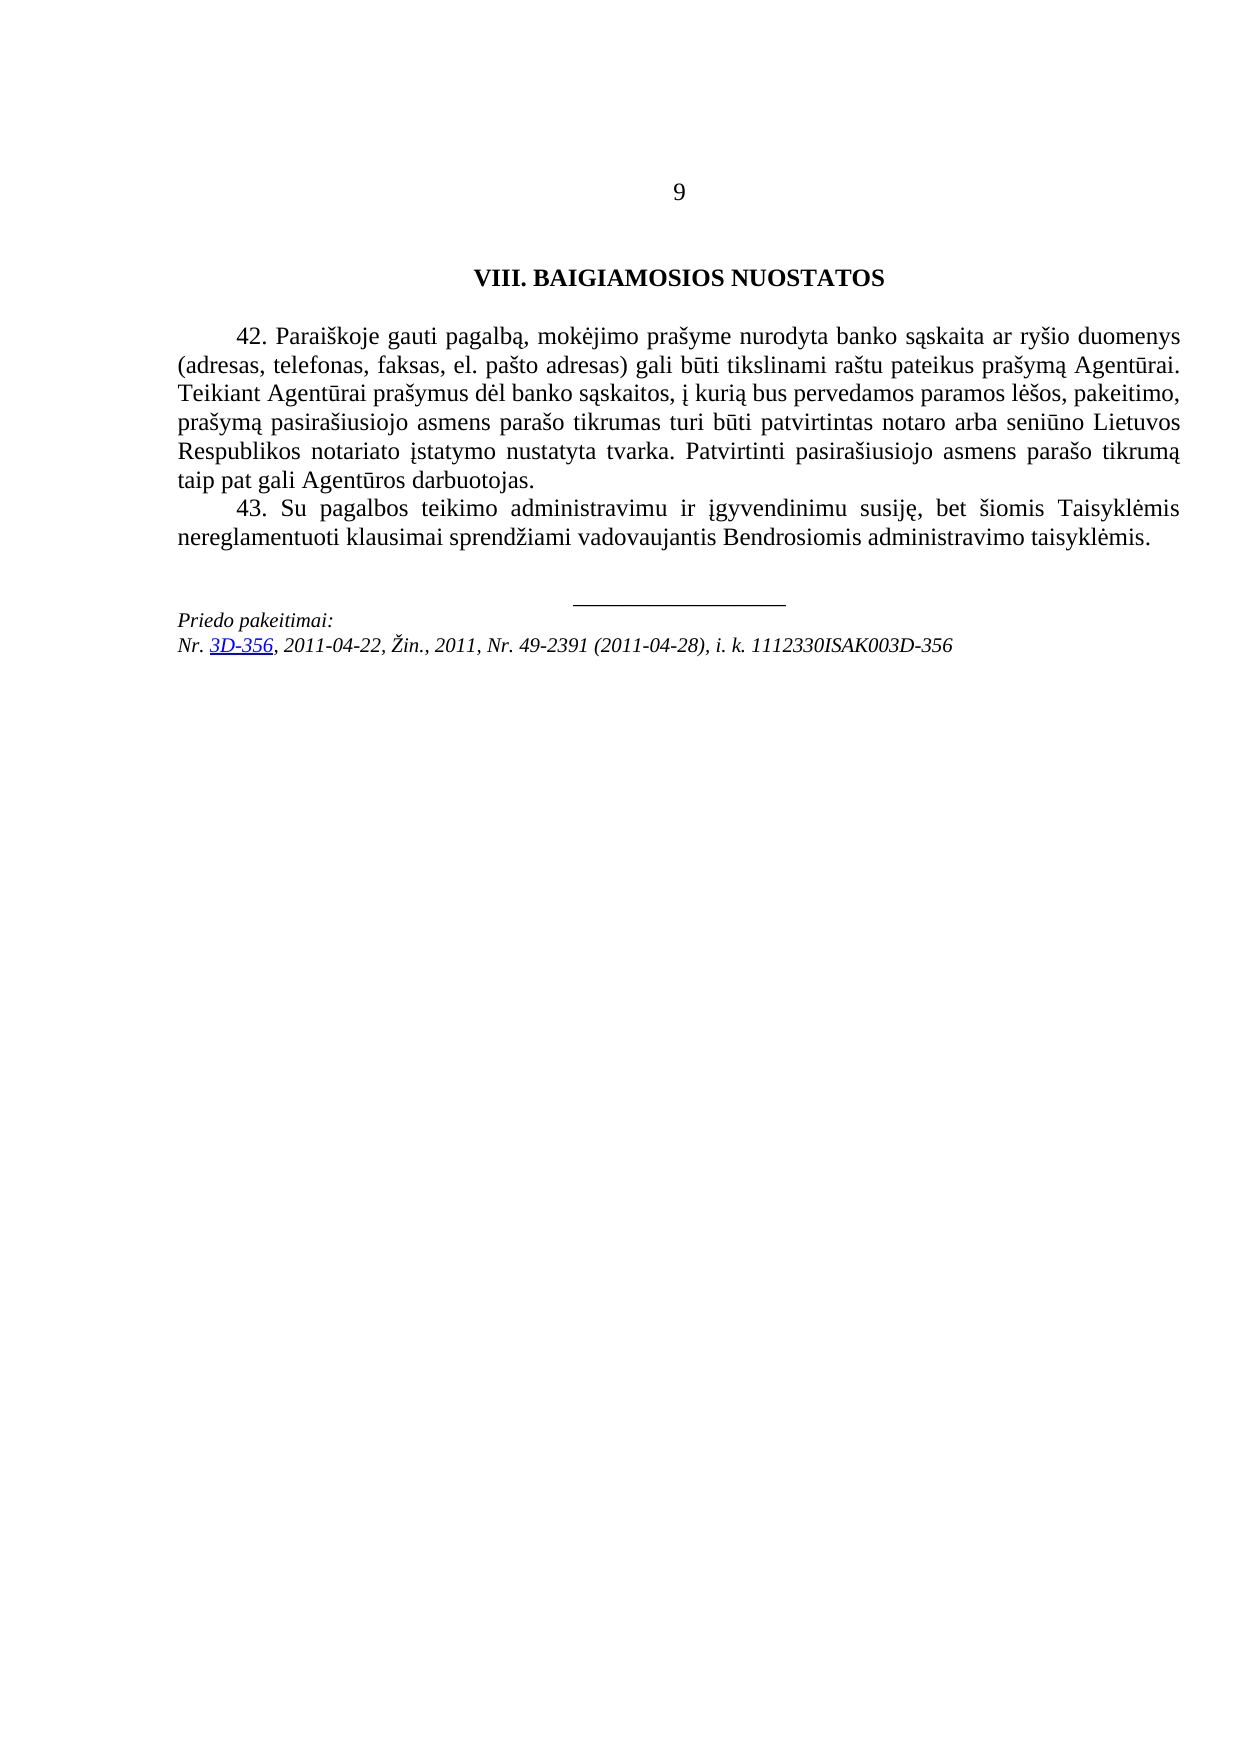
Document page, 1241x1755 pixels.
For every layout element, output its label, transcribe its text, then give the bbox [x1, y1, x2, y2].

text 42. Paraiškoje gauti pagalbą, mokėjimo prašyme nurodyta banko sąskaita ar ryšio duomenys (adresas, telefonas, faksas, el. pašto adresas) gali būti tikslinami raštu pateikus prašymą Agentūrai. Teikiant Agentūrai prašymus dėl banko sąskaitos, į kurią bus pervedamos paramos lėšos, pakeitimo, prašymą pasirašiusiojo asmens parašo tikrumas turi būti patvirtintas notaro arba seniūno Lietuvos Respublikos notariato įstatymo nustatyta tvarka. Patvirtinti pasirašiusiojo asmens parašo tikrumą taip pat gali Agentūros darbuotojas. [177, 321, 1181, 493]
text _________________ [177, 580, 1181, 608]
text Priedo pakeitimai: [177, 608, 1181, 632]
text Nr. 3D-356, 2011-04-22, Žin., 2011, Nr. 49-2391 (2011-04-28), i. k. 1112330ISAK003D-356 [177, 632, 1181, 657]
text 43. Su pagalbos teikimo administravimu ir įgyvendinimu susiję, bet šiomis Taisyklėmis nereglamentuoti klausimai sprendžiami vadovaujantis Bendrosiomis administravimo taisyklėmis. [177, 493, 1181, 551]
text VIII. BAIGIAMOSIOS NUOSTATOS [177, 263, 1181, 292]
